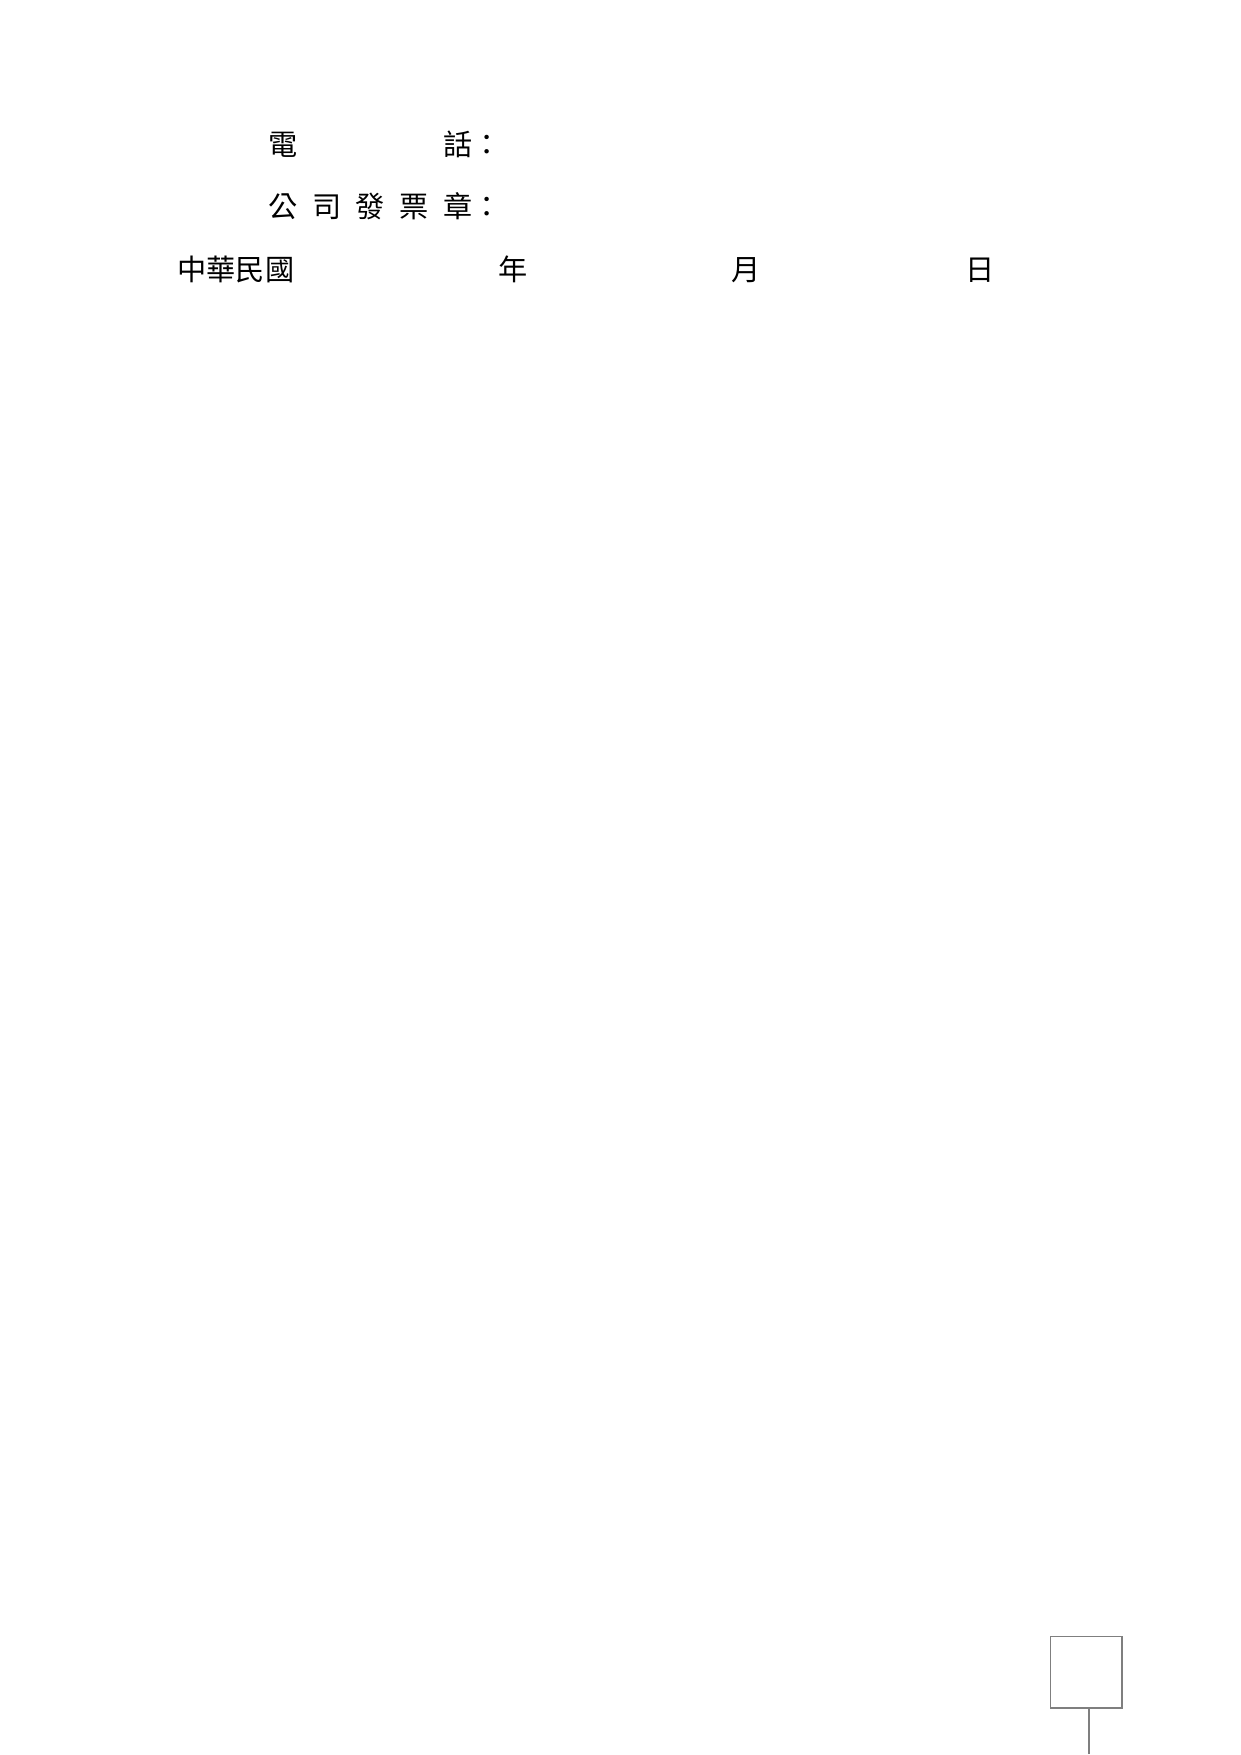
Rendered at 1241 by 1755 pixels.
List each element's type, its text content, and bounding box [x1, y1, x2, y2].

text 中華民國 年 月 日 [177, 226, 1122, 288]
text 公 司 發 票 章： [218, 163, 1122, 226]
text 電 話： [218, 101, 1122, 163]
